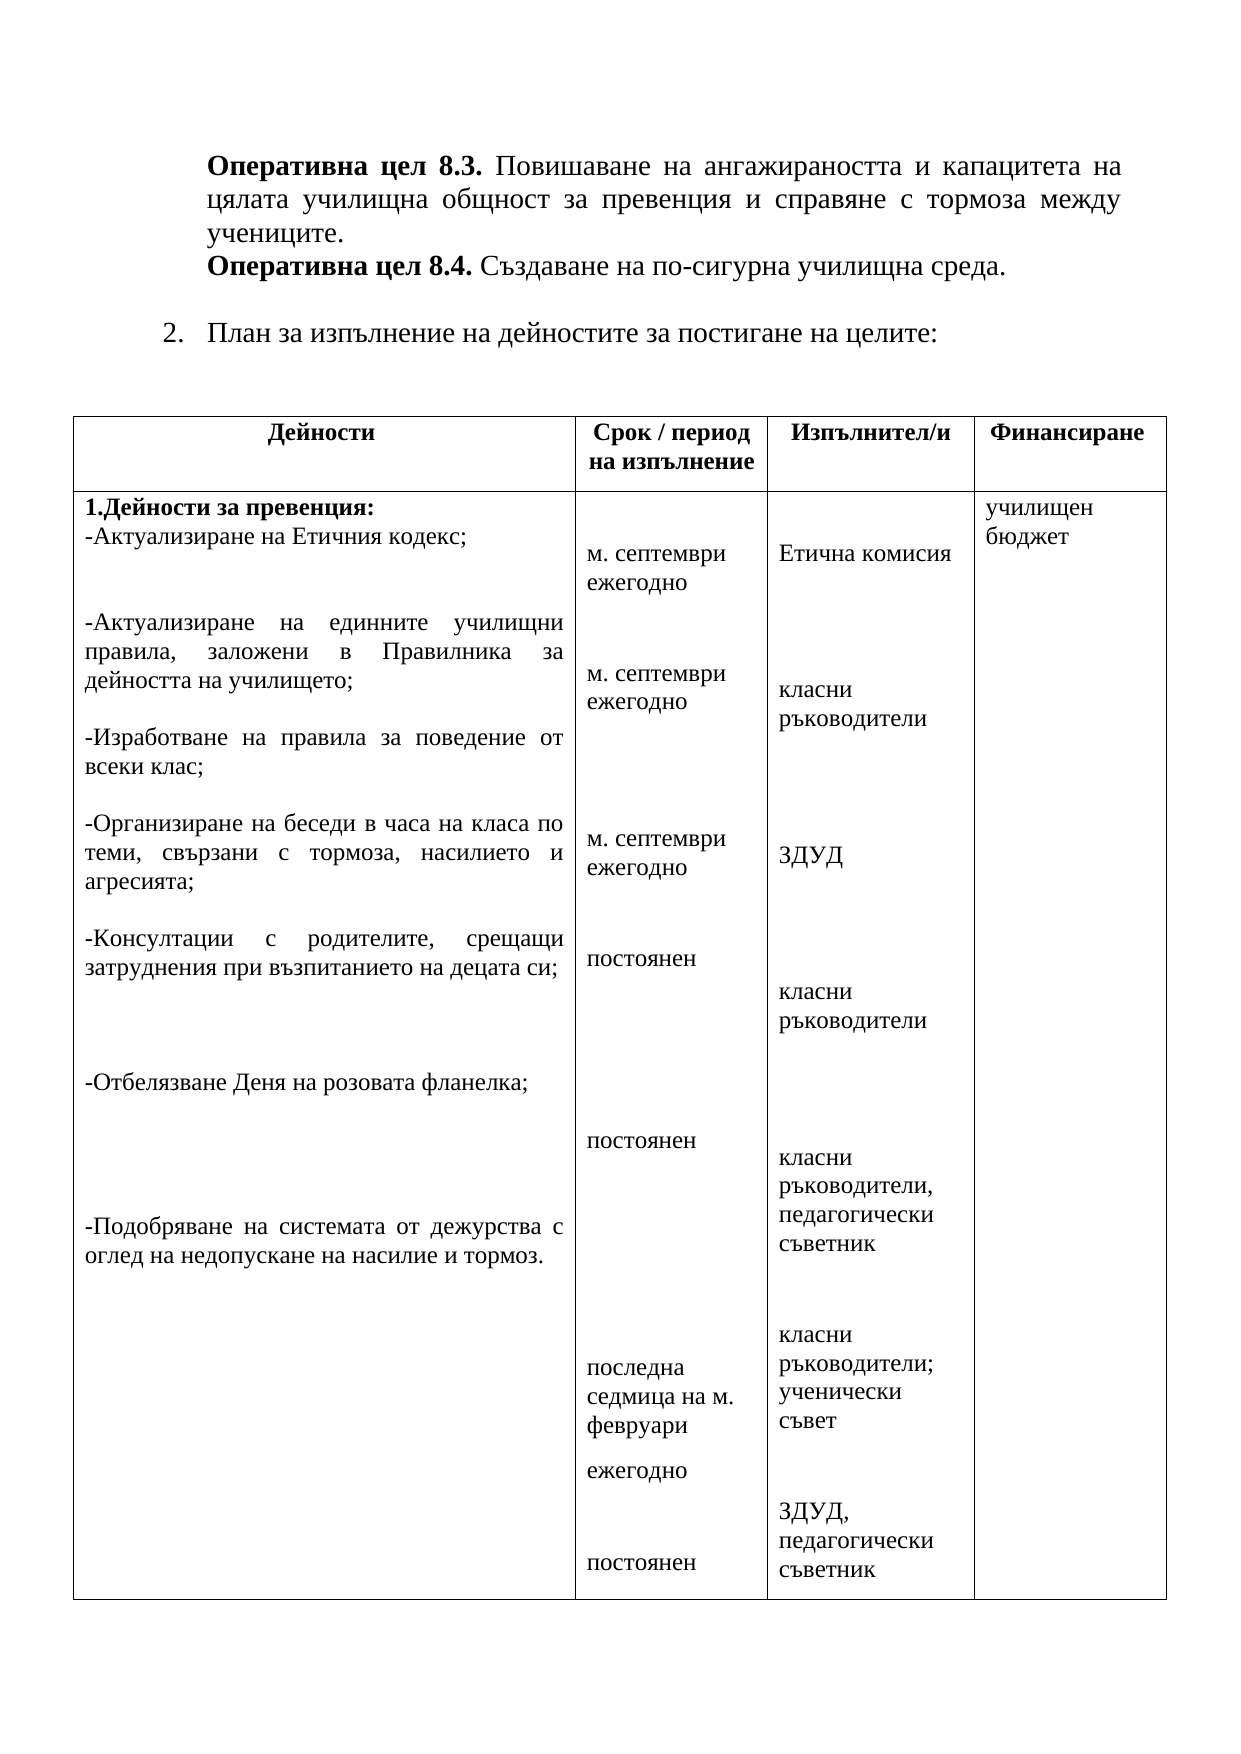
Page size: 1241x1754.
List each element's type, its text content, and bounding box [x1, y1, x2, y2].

table_header Финансиране [975, 417, 1166, 491]
text Оперативна цел 8.3. Повишаване на ангажираността и капацитета на цялата училищна общност за превенция и справяне с тормоза между учениците. [207, 148, 1122, 248]
table_header Изпълнител/и [768, 417, 974, 491]
table_header Дейности [74, 417, 575, 491]
list План за изпълнение на дейностите за постигане на целите: [162, 315, 1122, 349]
table_cell Етична комисия класни ръководители ЗДУД класни ръководители класни ръководители, педагогически съветник класни ръководители; ученически съвет ЗДУД, педагогически съветник [768, 492, 974, 1599]
text Оперативна цел 8.4. Създаване на по-сигурна училищна среда. [133, 248, 1122, 282]
table_cell м. септември ежегодно м. септември ежегодно м. септември ежегодно постоянен постоянен последна седмица на м. февруари ежегодно постоянен [576, 492, 767, 1599]
table_header Срок / период на изпълнение [576, 417, 767, 491]
table_cell училищен бюджет [975, 492, 1166, 1599]
table_cell 1.Дейности за превенция: -Актуализиране на Етичния кодекс; -Актуализиране на единните училищни правила, заложени в Правилника за дейността на училището; -Изработване на правила за поведение от всеки клас; -Организиране на беседи в часа на класа по теми, свързани с тормоза, насилието и агресията; -Консултации с родителите, срещащи затруднения при възпитанието на децата си; -Отбелязване Деня на розовата фланелка; -Подобряване на системата от дежурства с оглед на недопускане на насилие и тормоз. [74, 492, 575, 1599]
